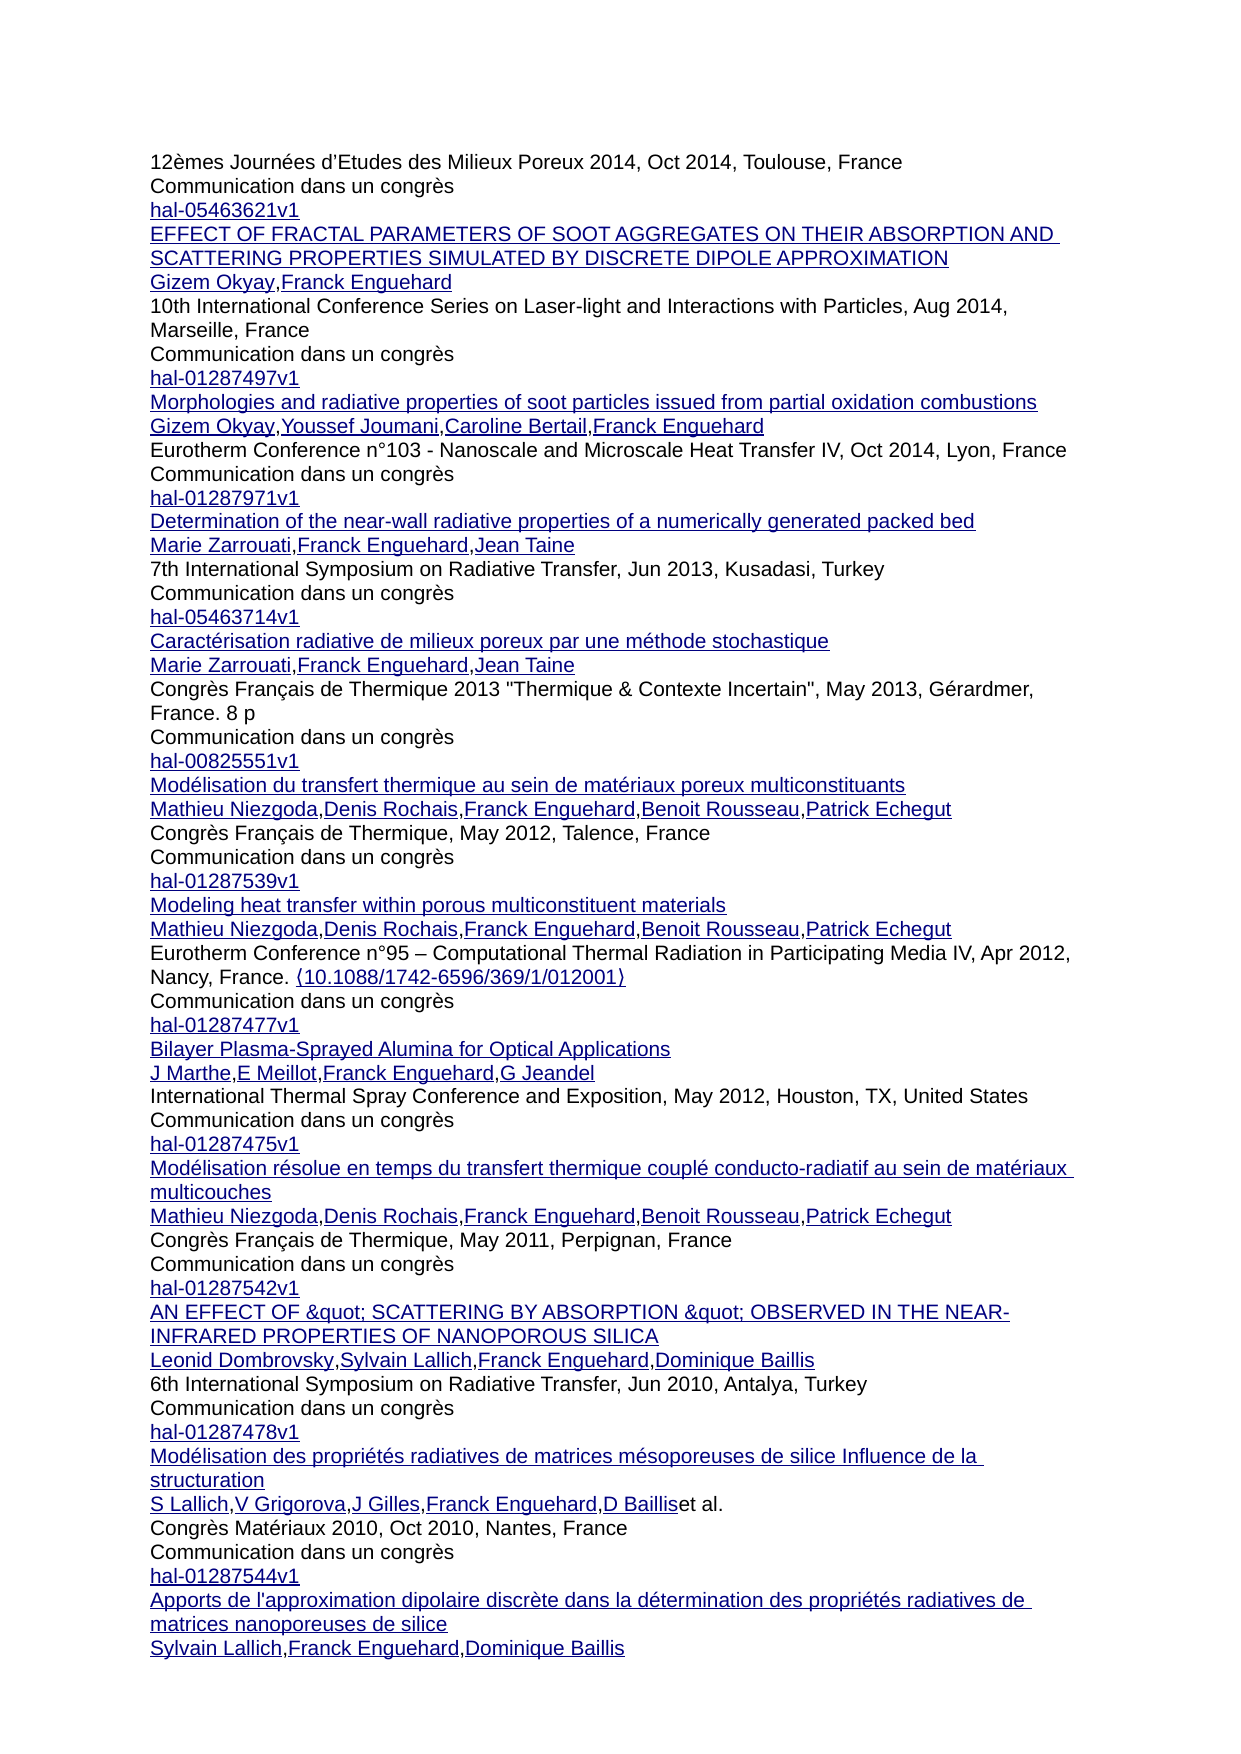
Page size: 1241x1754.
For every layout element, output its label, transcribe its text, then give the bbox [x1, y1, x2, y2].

table_cell Modélisation résolue en temps du transfert thermique couplé conducto-radiatif au sein de matériaux multicouches Mathieu Niezgoda,Denis Rochais,Franck Enguehard,Benoit Rousseau,Patrick Echegut Congrès Français de Thermique, May 2011, Perpignan, France Communication dans un congrès hal-01287542v1 [150, 1156, 1090, 1300]
table_cell Modeling heat transfer within porous multiconstituent materials Mathieu Niezgoda,Denis Rochais,Franck Enguehard,Benoit Rousseau,Patrick Echegut Eurotherm Conference n°95 – Computational Thermal Radiation in Participating Media IV, Apr 2012, Nancy, France. ⟨10.1088/1742-6596/369/1/012001⟩ Communication dans un congrès hal-01287477v1 [150, 893, 1090, 1036]
table_cell 12èmes Journées d’Etudes des Milieux Poreux 2014, Oct 2014, Toulouse, France Communication dans un congrès hal-05463621v1 [150, 150, 1090, 222]
table_cell EFFECT OF FRACTAL PARAMETERS OF SOOT AGGREGATES ON THEIR ABSORPTION AND SCATTERING PROPERTIES SIMULATED BY DISCRETE DIPOLE APPROXIMATION Gizem Okyay,Franck Enguehard 10th International Conference Series on Laser-light and Interactions with Particles, Aug 2014, Marseille, France Communication dans un congrès hal-01287497v1 [150, 222, 1090, 389]
table_cell Modélisation du transfert thermique au sein de matériaux poreux multiconstituants Mathieu Niezgoda,Denis Rochais,Franck Enguehard,Benoit Rousseau,Patrick Echegut Congrès Français de Thermique, May 2012, Talence, France Communication dans un congrès hal-01287539v1 [150, 773, 1090, 893]
table_cell AN EFFECT OF &quot; SCATTERING BY ABSORPTION &quot; OBSERVED IN THE NEAR-INFRARED PROPERTIES OF NANOPOROUS SILICA Leonid Dombrovsky,Sylvain Lallich,Franck Enguehard,Dominique Baillis 6th International Symposium on Radiative Transfer, Jun 2010, Antalya, Turkey Communication dans un congrès hal-01287478v1 [150, 1300, 1090, 1444]
table_cell Determination of the near-wall radiative properties of a numerically generated packed bed Marie Zarrouati,Franck Enguehard,Jean Taine 7th International Symposium on Radiative Transfer, Jun 2013, Kusadasi, Turkey Communication dans un congrès hal-05463714v1 [150, 509, 1090, 629]
table_cell Bilayer Plasma-Sprayed Alumina for Optical Applications J Marthe,E Meillot,Franck Enguehard,G Jeandel International Thermal Spray Conference and Exposition, May 2012, Houston, TX, United States Communication dans un congrès hal-01287475v1 [150, 1036, 1090, 1156]
table_cell Apports de l'approximation dipolaire discrète dans la détermination des propriétés radiatives de matrices nanoporeuses de silice Sylvain Lallich,Franck Enguehard,Dominique Baillis [150, 1588, 1090, 1659]
table_cell Modélisation des propriétés radiatives de matrices mésoporeuses de silice Influence de la structuration S Lallich,V Grigorova,J Gilles,Franck Enguehard,D Bailliset al. Congrès Matériaux 2010, Oct 2010, Nantes, France Communication dans un congrès hal-01287544v1 [150, 1444, 1090, 1587]
table_cell Caractérisation radiative de milieux poreux par une méthode stochastique Marie Zarrouati,Franck Enguehard,Jean Taine Congrès Français de Thermique 2013 "Thermique & Contexte Incertain", May 2013, Gérardmer, France. 8 p Communication dans un congrès hal-00825551v1 [150, 629, 1090, 773]
table_cell Morphologies and radiative properties of soot particles issued from partial oxidation combustions Gizem Okyay,Youssef Joumani,Caroline Bertail,Franck Enguehard Eurotherm Conference n°103 - Nanoscale and Microscale Heat Transfer IV, Oct 2014, Lyon, France Communication dans un congrès hal-01287971v1 [150, 390, 1090, 509]
